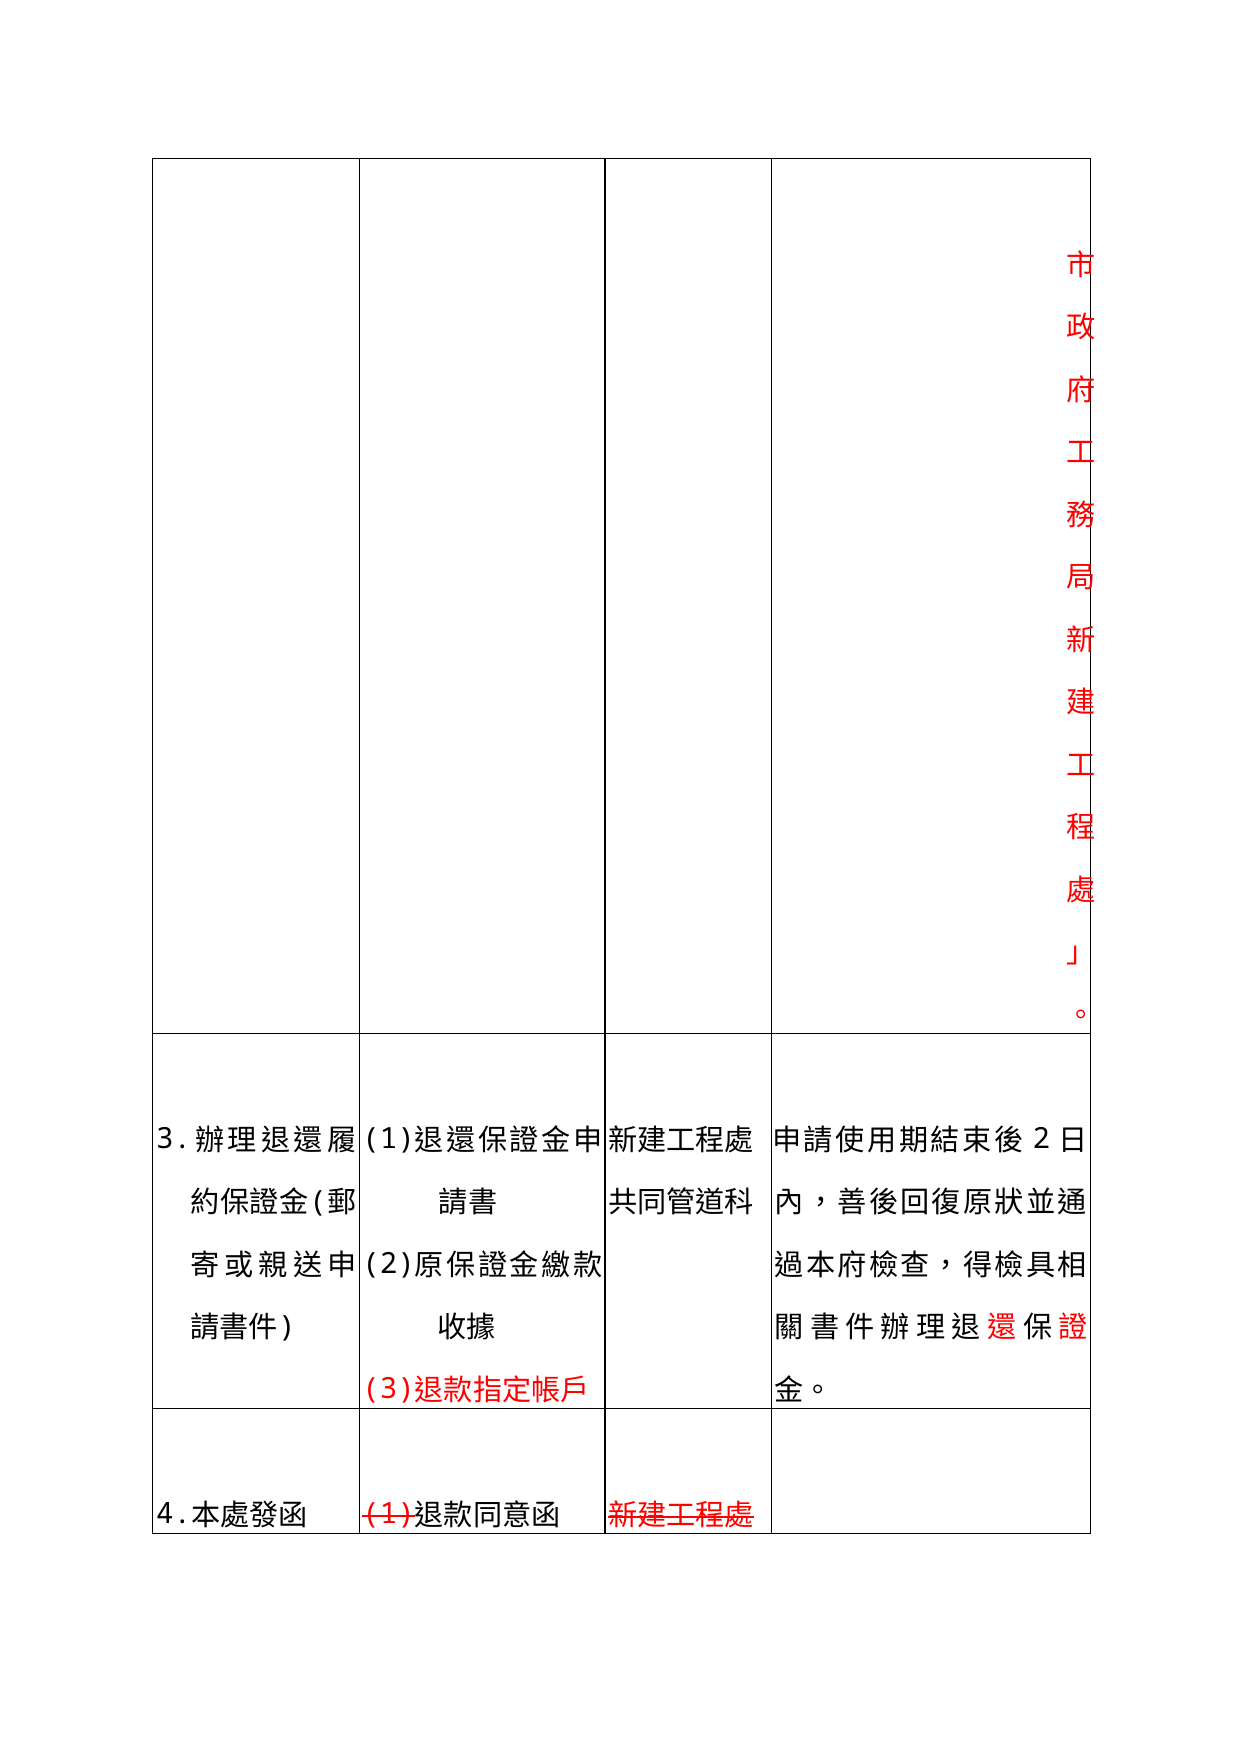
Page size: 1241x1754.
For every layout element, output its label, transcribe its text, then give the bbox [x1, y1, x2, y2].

table_cell [153, 159, 359, 1033]
table_cell 露天座使用費以3個月為1期，保證金1次繳清。 繳費方式：持單臨櫃繳納、跨行匯款或ATM、網路銀行、網路ATM，操作程序詳見條碼化繳款單所列繳款方式。 臨櫃繳費請配合各金融機構營業時間辦理。 以即期支票臨櫃繳納者，票據抬頭請填寫「限繳臺北市政府工務局新建工程處」。 [772, 159, 1090, 1033]
table_cell [606, 159, 771, 1033]
table_cell [360, 159, 604, 1033]
table_cell 3.辦理退還履約保證金(郵寄或親送申請書件) [153, 1034, 359, 1408]
table_cell 申請使用期結束後2日內，善後回復原狀並通過本府檢查，得檢具相關書件辦理退還保證金。 [772, 1034, 1090, 1408]
table_cell 新建工程處 共同管道科 [606, 1034, 771, 1408]
table_cell 4.本處發函 [153, 1409, 359, 1533]
table_cell 退還保證金申請書 原保證金繳款收據 (3)退款指定帳戶 [360, 1034, 604, 1408]
table_cell [772, 1409, 1090, 1533]
table_cell (1)退款同意函 [360, 1409, 604, 1533]
table_cell 新建工程處 [606, 1409, 771, 1533]
